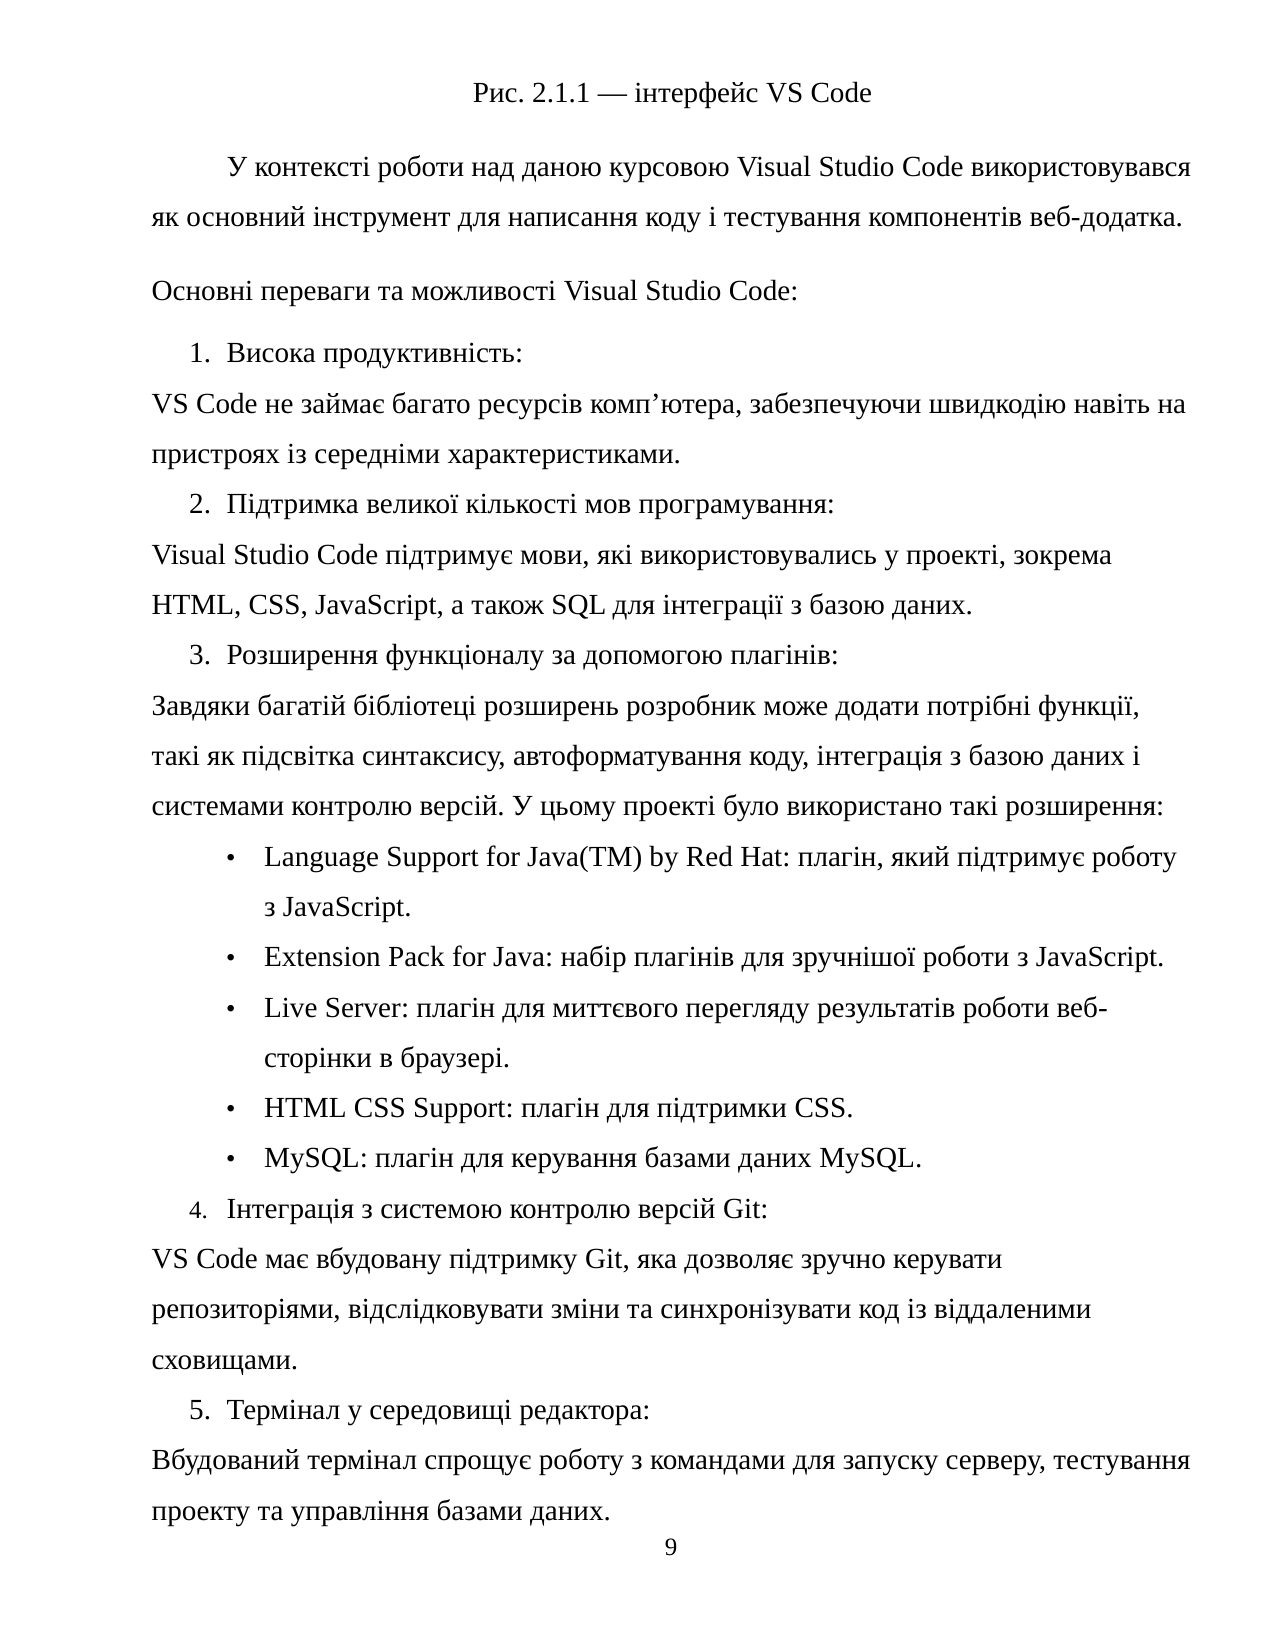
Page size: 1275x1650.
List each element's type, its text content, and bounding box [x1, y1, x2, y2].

text Visual Studio Code підтримує мови, які використовувались у проекті, зокрема HTML, CSS, JavaScript, а також SQL для інтеграції з базою даних. [151, 537, 1193, 621]
list HTML CSS Support: плагін для підтримки CSS. [226, 1090, 1193, 1124]
list Висока продуктивність: [189, 336, 1193, 369]
list Live Server: плагін для миттєвого перегляду результатів роботи веб-сторінки в браузері. [226, 990, 1193, 1073]
list Інтеграція з системою контролю версій Git: [189, 1191, 1193, 1224]
text Завдяки багатій бібліотеці розширень розробник може додати потрібні функції, такі як підсвітка синтаксису, автоформатування коду, інтеграція з базою даних і системами контролю версій. У цьому проекті було використано такі розширення: [151, 688, 1193, 822]
list Розширення функціоналу за допомогою плагінів: [189, 637, 1193, 671]
text У контексті роботи над даною курсовою Visual Studio Code використовувався як основний інструмент для написання коду і тестування компонентів веб-додатка. [151, 149, 1193, 233]
text VS Code має вбудовану підтримку Git, яка дозволяє зручно керувати репозиторіями, відслідковувати зміни та синхронізувати код із віддаленими сховищами. [151, 1241, 1193, 1375]
list Language Support for Java(TM) by Red Hat: плагін, який підтримує роботу з JavaScript. [226, 839, 1193, 923]
list Extension Pack for Java: набір плагінів для зручнішої роботи з JavaScript. [226, 939, 1193, 973]
text Основні переваги та можливості Visual Studio Code: [151, 273, 1193, 307]
list Термінал у середовищі редактора: [189, 1392, 1193, 1426]
list Підтримка великої кількості мов програмування: [189, 487, 1193, 520]
text VS Code не займає багато ресурсів комп’ютера, забезпечуючи швидкодію навіть на пристроях із середніми характеристиками. [151, 386, 1193, 470]
list MySQL: плагін для керування базами даних MySQL. [226, 1141, 1193, 1174]
text Вбудований термінал спрощує роботу з командами для запуску серверу, тестування проекту та управління базами даних. [151, 1442, 1193, 1526]
text Рис. 2.1.1 — інтерфейс VS Code [151, 75, 1193, 108]
